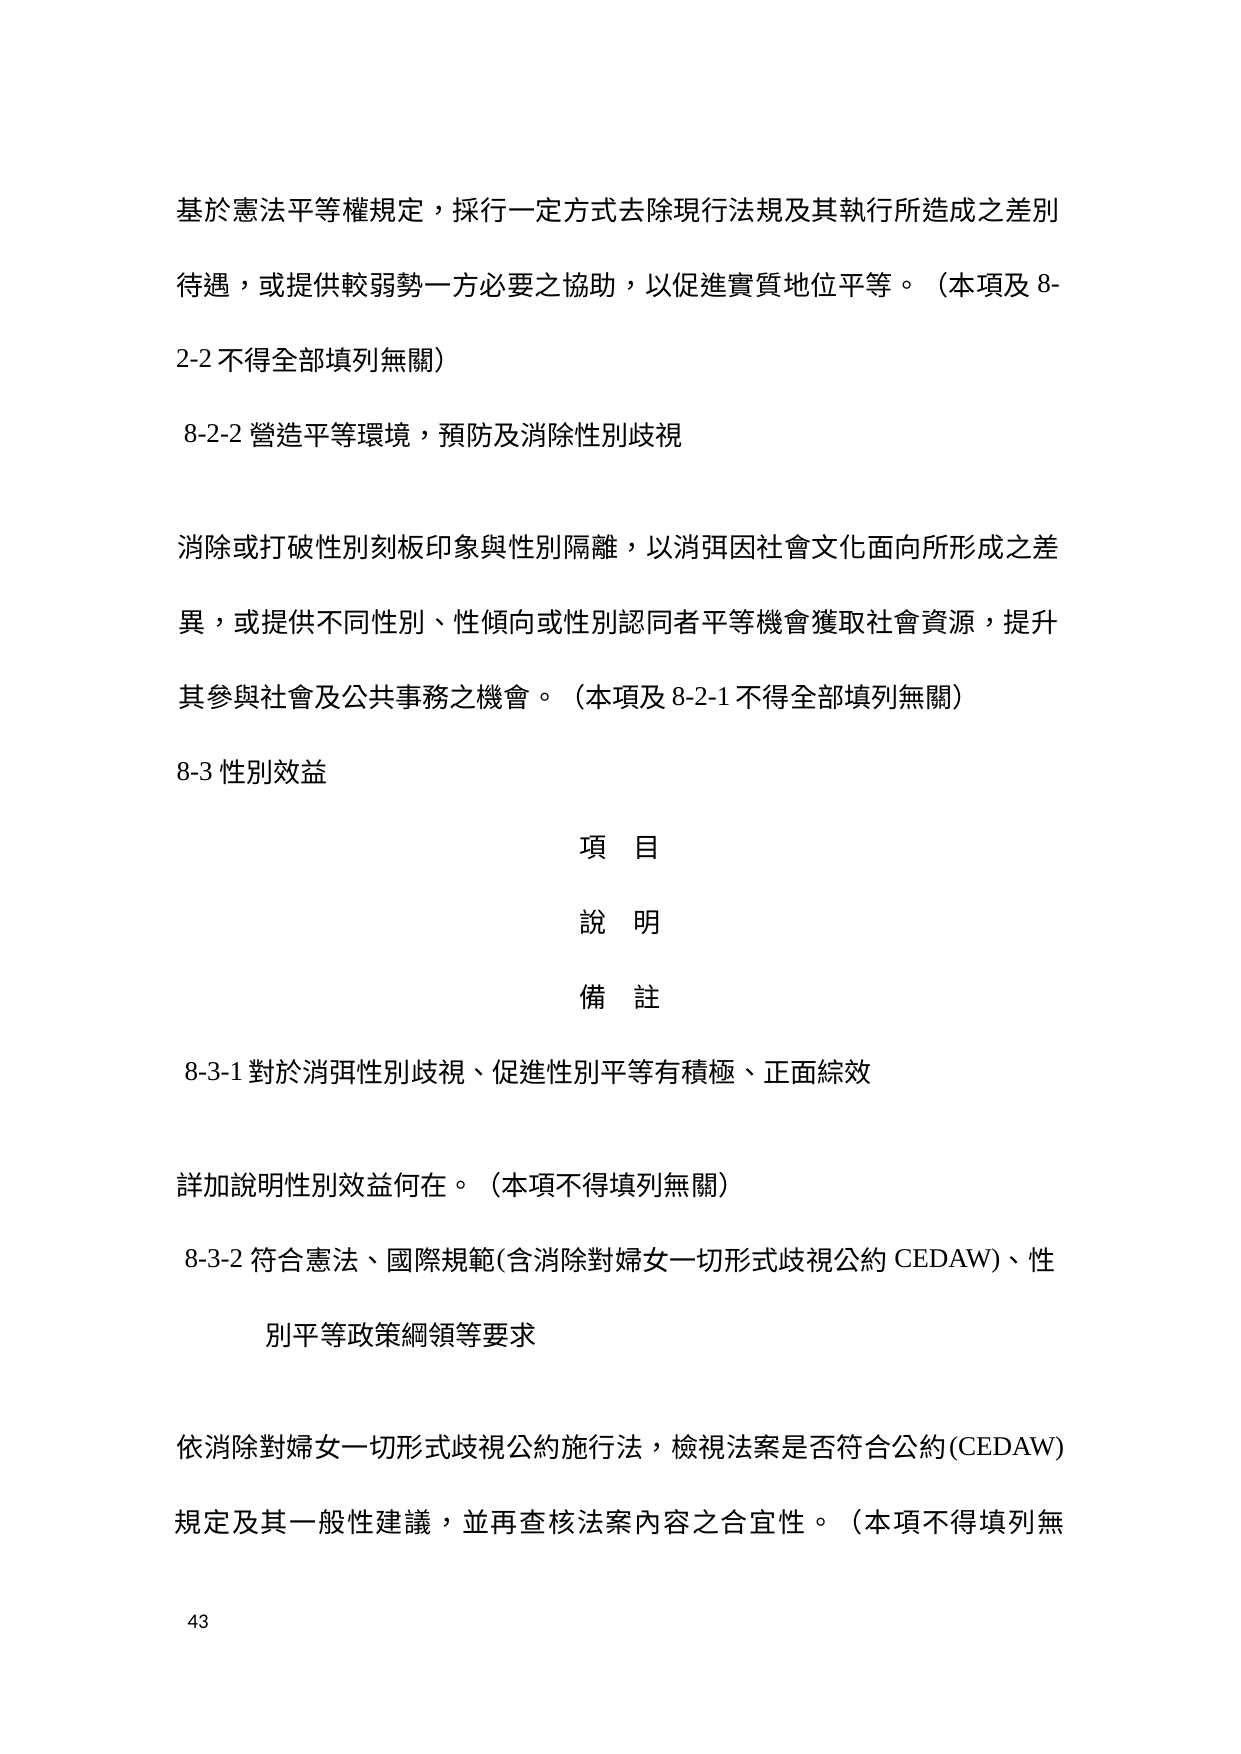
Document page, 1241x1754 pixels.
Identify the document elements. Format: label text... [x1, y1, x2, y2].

text 依消除對婦女一切形式歧視公約施行法，檢視法案是否符合公約(CEDAW)規定及其一般性建議，並再查核法案內容之合宜性。（本項不得填列無 [174, 1402, 1064, 1552]
text 8-3-2 符合憲法、國際規範(含消除對婦女一切形式歧視公約CEDAW)、性別平等政策綱領等要求 [184, 1214, 1055, 1364]
text 8-2-2 營造平等環境，預防及消除性別歧視 [184, 389, 1055, 464]
text 備 註 [176, 952, 1064, 1027]
text 8-3-1對於消弭性別歧視、促進性別平等有積極、正面綜效 [184, 1027, 1055, 1102]
text 基於憲法平等權規定，採行一定方式去除現行法規及其執行所造成之差別待遇，或提供較弱勢一方必要之協助，以促進實質地位平等。（本項及8-2-2不得全部填列無關） [176, 164, 1060, 389]
text 項 目 [184, 802, 1055, 877]
text 消除或打破性別刻板印象與性別隔離，以消弭因社會文化面向所形成之差異，或提供不同性別、性傾向或性別認同者平等機會獲取社會資源，提升其參與社會及公共事務之機會。（本項及8-2-1不得全部填列無關） [177, 502, 1060, 727]
text 說 明 [176, 877, 1064, 952]
text 詳加說明性別效益何在。（本項不得填列無關） [176, 1139, 1064, 1214]
text 8-3 性別效益 [176, 727, 1064, 802]
